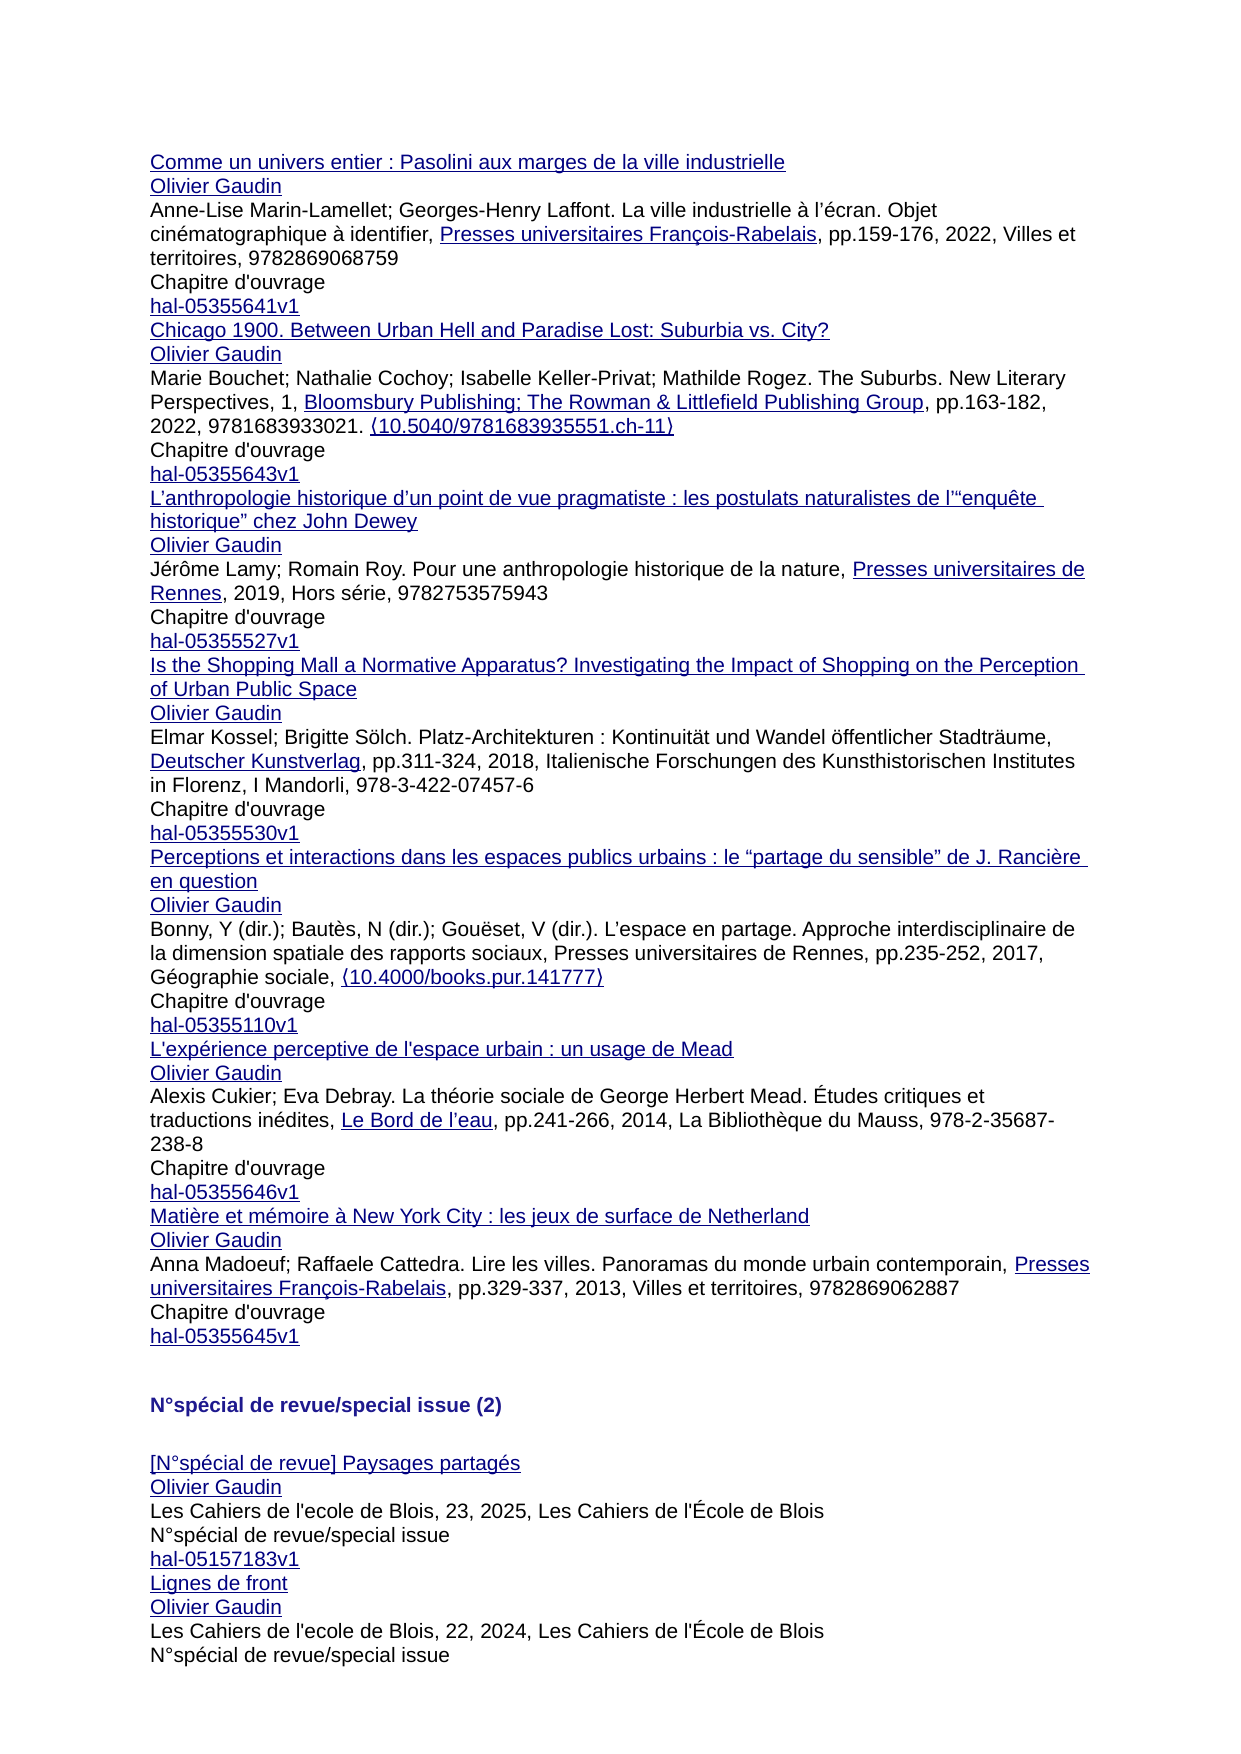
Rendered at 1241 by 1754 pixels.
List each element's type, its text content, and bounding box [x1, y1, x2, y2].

table_cell Matière et mémoire à New York City : les jeux de surface de Netherland Olivier Gaudin Anna Madoeuf; Raffaele Cattedra. Lire les villes. Panoramas du monde urbain contemporain, Presses universitaires François-Rabelais, pp.329-337, 2013, Villes et territoires, 9782869062887 Chapitre d'ouvrage hal-05355645v1 [150, 1204, 1090, 1348]
subtitle N°spécial de revue/special issue (2) [150, 1393, 1090, 1417]
table_cell Perceptions et interactions dans les espaces publics urbains : le “partage du sensible” de J. Rancière en question Olivier Gaudin Bonny, Y (dir.); Bautès, N (dir.); Gouëset, V (dir.). L’espace en partage. Approche interdisciplinaire de la dimension spatiale des rapports sociaux, Presses universitaires de Rennes, pp.235-252, 2017, Géographie sociale, ⟨10.4000/books.pur.141777⟩ Chapitre d'ouvrage hal-05355110v1 [150, 845, 1090, 1036]
table_cell Is the Shopping Mall a Normative Apparatus? Investigating the Impact of Shopping on the Perception of Urban Public Space Olivier Gaudin Elmar Kossel; Brigitte Sölch. Platz-Architekturen : Kontinuität und Wandel öffentlicher Stadträume, Deutscher Kunstverlag, pp.311-324, 2018, Italienische Forschungen des Kunsthistorischen Institutes in Florenz, I Mandorli, 978-3-422-07457-6 Chapitre d'ouvrage hal-05355530v1 [150, 653, 1090, 845]
table_cell L'expérience perceptive de l'espace urbain : un usage de Mead Olivier Gaudin Alexis Cukier; Eva Debray. La théorie sociale de George Herbert Mead. Études critiques et traductions inédites, Le Bord de l’eau, pp.241-266, 2014, La Bibliothèque du Mauss, 978-2-35687-238-8 Chapitre d'ouvrage hal-05355646v1 [150, 1036, 1090, 1204]
table_cell Comme un univers entier : Pasolini aux marges de la ville industrielle Olivier Gaudin Anne-Lise Marin-Lamellet; Georges-Henry Laffont. La ville industrielle à l’écran. Objet cinématographique à identifier, Presses universitaires François-Rabelais, pp.159-176, 2022, Villes et territoires, 9782869068759 Chapitre d'ouvrage hal-05355641v1 [150, 150, 1090, 318]
table_header [N°spécial de revue] Paysages partagés Olivier Gaudin Les Cahiers de l'ecole de Blois, 23, 2025, Les Cahiers de l'École de Blois N°spécial de revue/special issue hal-05157183v1 [150, 1451, 1090, 1571]
table_cell Chicago 1900. Between Urban Hell and Paradise Lost: Suburbia vs. City? Olivier Gaudin Marie Bouchet; Nathalie Cochoy; Isabelle Keller-Privat; Mathilde Rogez. The Suburbs. New Literary Perspectives, 1, Bloomsbury Publishing; The Rowman & Littlefield Publishing Group, pp.163-182, 2022, 9781683933021. ⟨10.5040/9781683935551.ch-11⟩ Chapitre d'ouvrage hal-05355643v1 [150, 318, 1090, 485]
table_cell Lignes de front Olivier Gaudin Les Cahiers de l'ecole de Blois, 22, 2024, Les Cahiers de l'École de Blois N°spécial de revue/special issue [150, 1571, 1090, 1667]
table_cell L’anthropologie historique d’un point de vue pragmatiste : les postulats naturalistes de l’“enquête historique” chez John Dewey Olivier Gaudin Jérôme Lamy; Romain Roy. Pour une anthropologie historique de la nature, Presses universitaires de Rennes, 2019, Hors série, 9782753575943 Chapitre d'ouvrage hal-05355527v1 [150, 485, 1090, 653]
